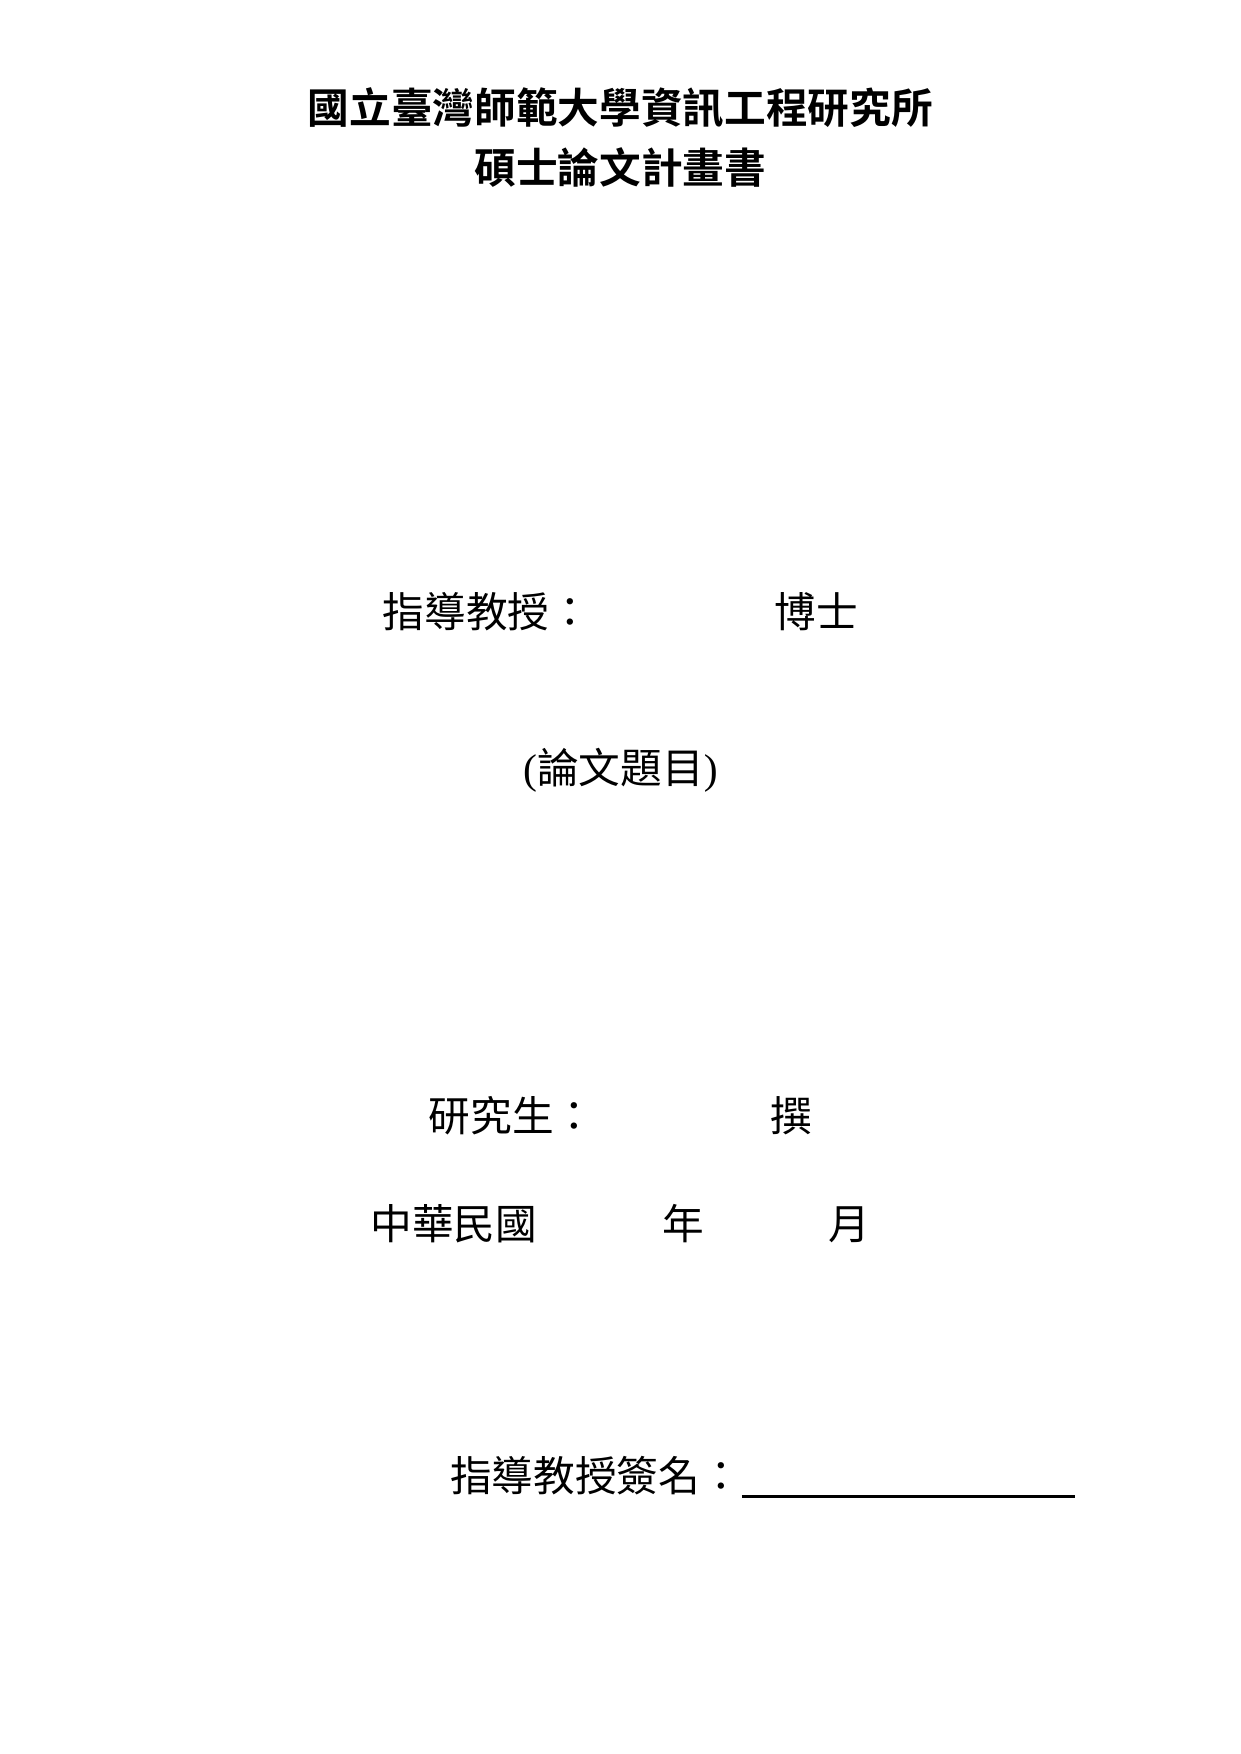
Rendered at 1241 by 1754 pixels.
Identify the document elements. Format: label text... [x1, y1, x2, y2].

text 研究生： 撰 [75, 1083, 1165, 1143]
text 指導教授簽名： [75, 1443, 1165, 1503]
text 指導教授： 博士 [75, 579, 1165, 639]
text (論文題目) [75, 735, 1165, 795]
text 中華民國 年 月 [75, 1191, 1165, 1251]
text 碩士論文計畫書 [75, 135, 1165, 196]
text 國立臺灣師範大學資訊工程研究所 [75, 75, 1165, 135]
